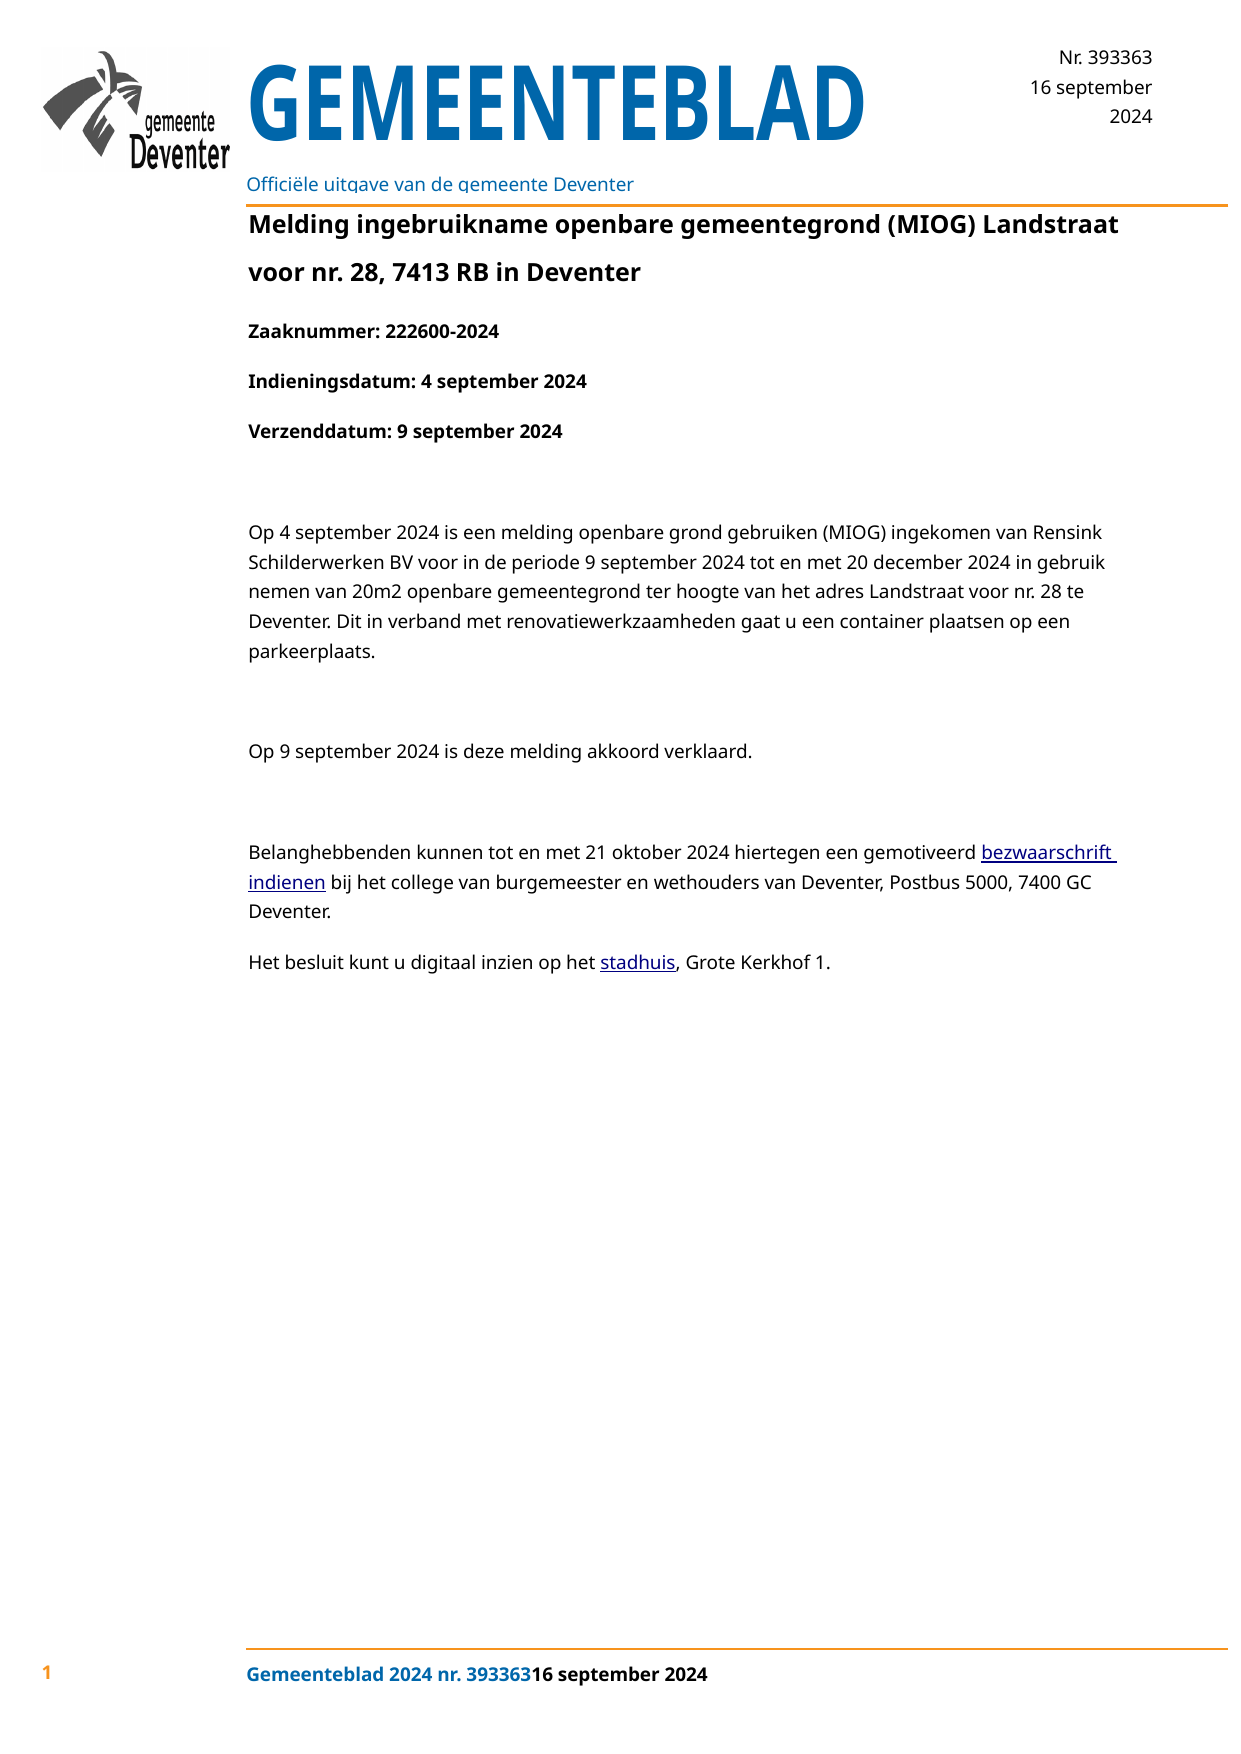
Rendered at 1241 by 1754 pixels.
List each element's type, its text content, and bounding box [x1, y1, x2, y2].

text Het besluit kunt u digitaal inzien op het stadhuis, Grote Kerkhof 1. [248, 949, 1152, 975]
text Melding ingebruikname openbare gemeentegrond (MIOG) Landstraat voor nr. 28, 7413 RB in Deventer [248, 207, 1152, 288]
text Indieningsdatum: 4 september 2024 [248, 368, 1152, 394]
text Op 9 september 2024 is deze melding akkoord verklaard. [248, 739, 1152, 764]
picture [41, 47, 231, 172]
text Verzenddatum: 9 september 2024 [248, 419, 1152, 444]
text Belanghebbenden kunnen tot en met 21 oktober 2024 hiertegen een gemotiveerd bezwaarschrift indienen bij het college van burgemeester en wethouders van Deventer, Postbus 5000, 7400 GC Deventer. [248, 839, 1152, 924]
text Zaaknummer: 222600-2024 [248, 318, 1152, 344]
text Op 4 september 2024 is een melding openbare grond gebruiken (MIOG) ingekomen van Rensink Schilderwerken BV voor in de periode 9 september 2024 tot en met 20 december 2024 in gebruik nemen van 20m2 openbare gemeentegrond ter hoogte van het adres Landstraat voor nr. 28 te Deventer. Dit in verband met renovatiewerkzaamheden gaat u een container plaatsen op een parkeerplaats. [248, 519, 1152, 664]
